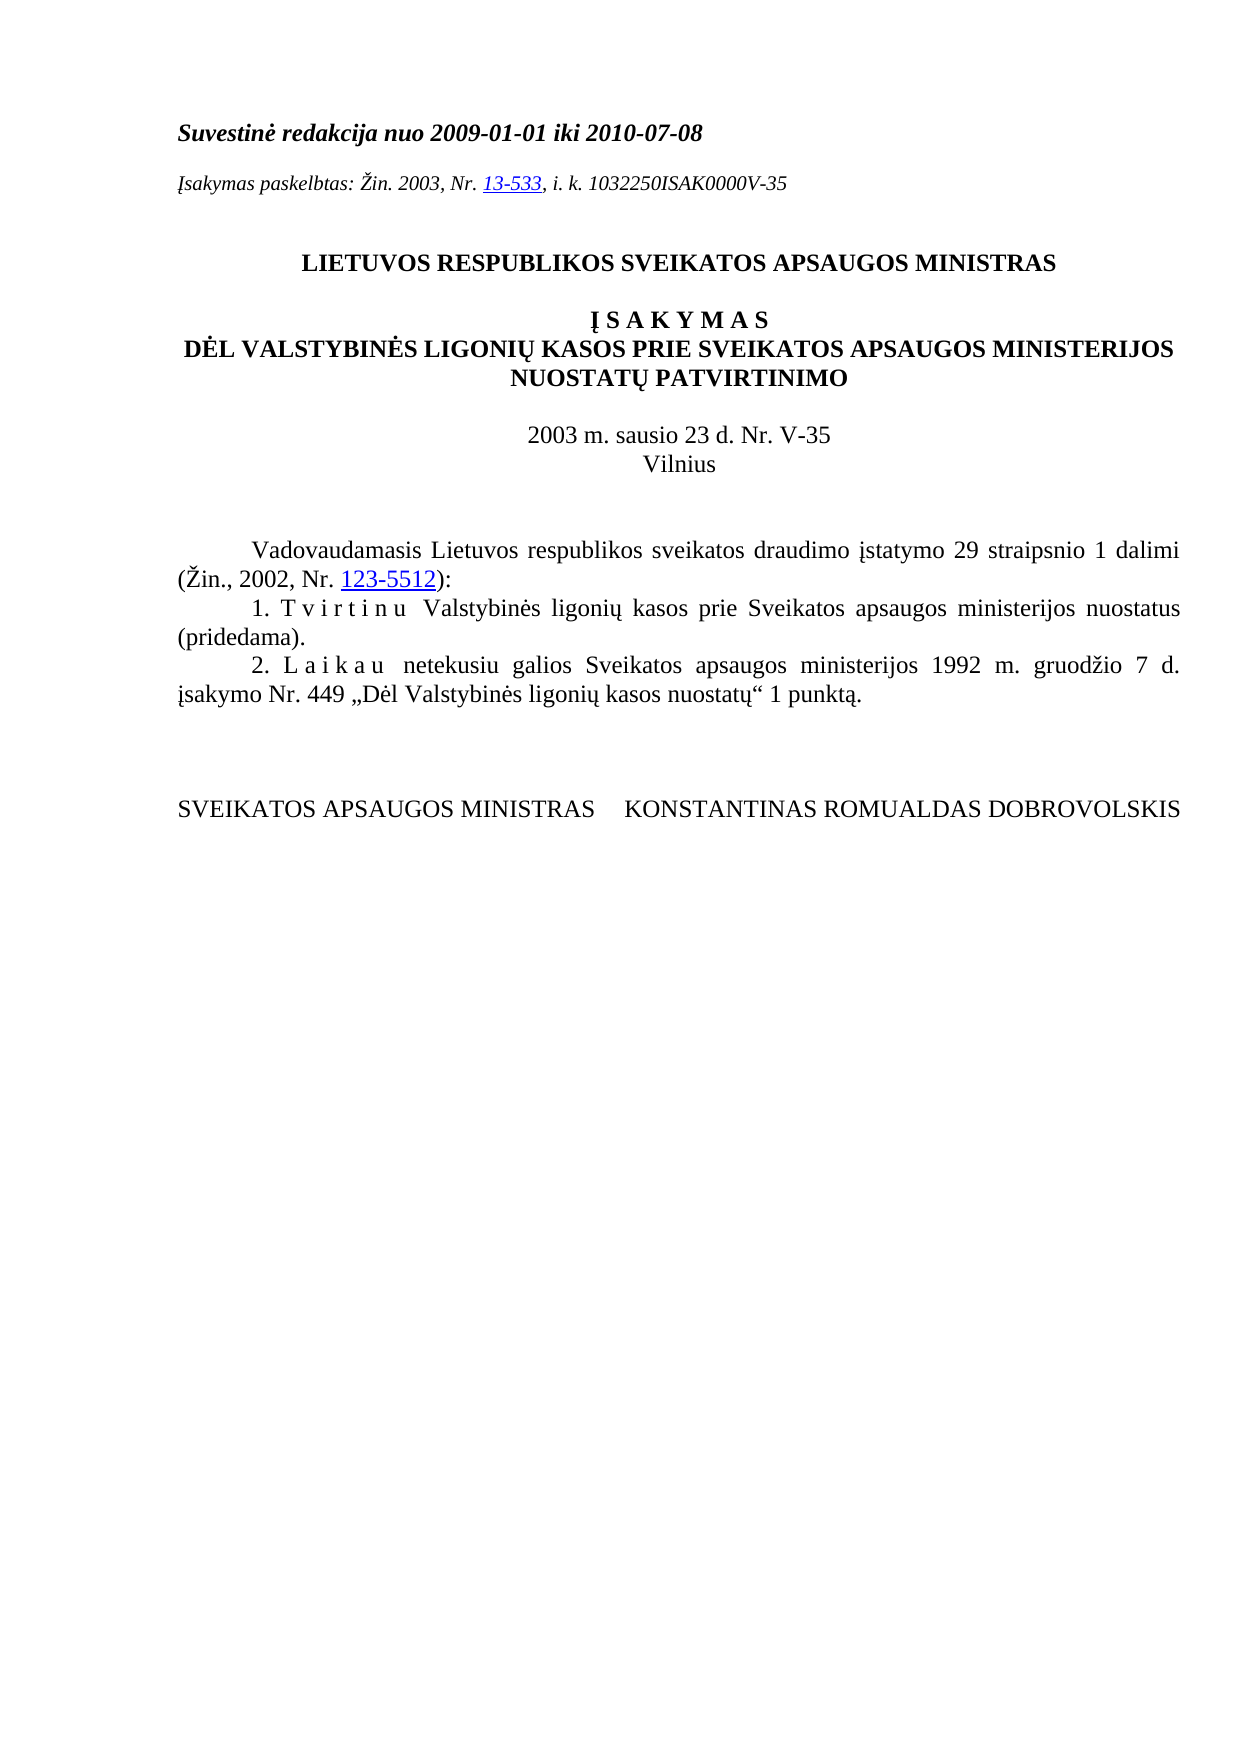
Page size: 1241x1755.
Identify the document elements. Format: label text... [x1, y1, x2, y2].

text DĖL VALSTYBINĖS LIGONIŲ KASOS PRIE SVEIKATOS APSAUGOS MINISTERIJOS NUOSTATŲ PATVIRTINIMO [177, 334, 1181, 392]
text Suvestinė redakcija nuo 2009-01-01 iki 2010-07-08 [177, 118, 1181, 147]
text Į S A K Y M A S [177, 305, 1181, 334]
text 2003 m. sausio 23 d. Nr. V-35 [177, 420, 1181, 449]
text 1. Tvirtinu Valstybinės ligonių kasos prie Sveikatos apsaugos ministerijos nuostatus (pridedama). [177, 593, 1181, 650]
text SVEIKATOS APSAUGOS MINISTRAS KONSTANTINAS ROMUALDAS DOBROVOLSKIS [177, 794, 1181, 823]
text Vilnius [177, 449, 1181, 478]
text LIETUVOS RESPUBLIKOS SVEIKATOS APSAUGOS MINISTRAS [177, 248, 1181, 277]
text 2. Laikau netekusiu galios Sveikatos apsaugos ministerijos 1992 m. gruodžio 7 d. įsakymo Nr. 449 „Dėl Valstybinės ligonių kasos nuostatų“ 1 punktą. [177, 650, 1181, 708]
text Vadovaudamasis Lietuvos respublikos sveikatos draudimo įstatymo 29 straipsnio 1 dalimi (Žin., 2002, Nr. 123-5512): [177, 535, 1181, 593]
text Įsakymas paskelbtas: Žin. 2003, Nr. 13-533, i. k. 1032250ISAK0000V-35 [177, 171, 1181, 195]
